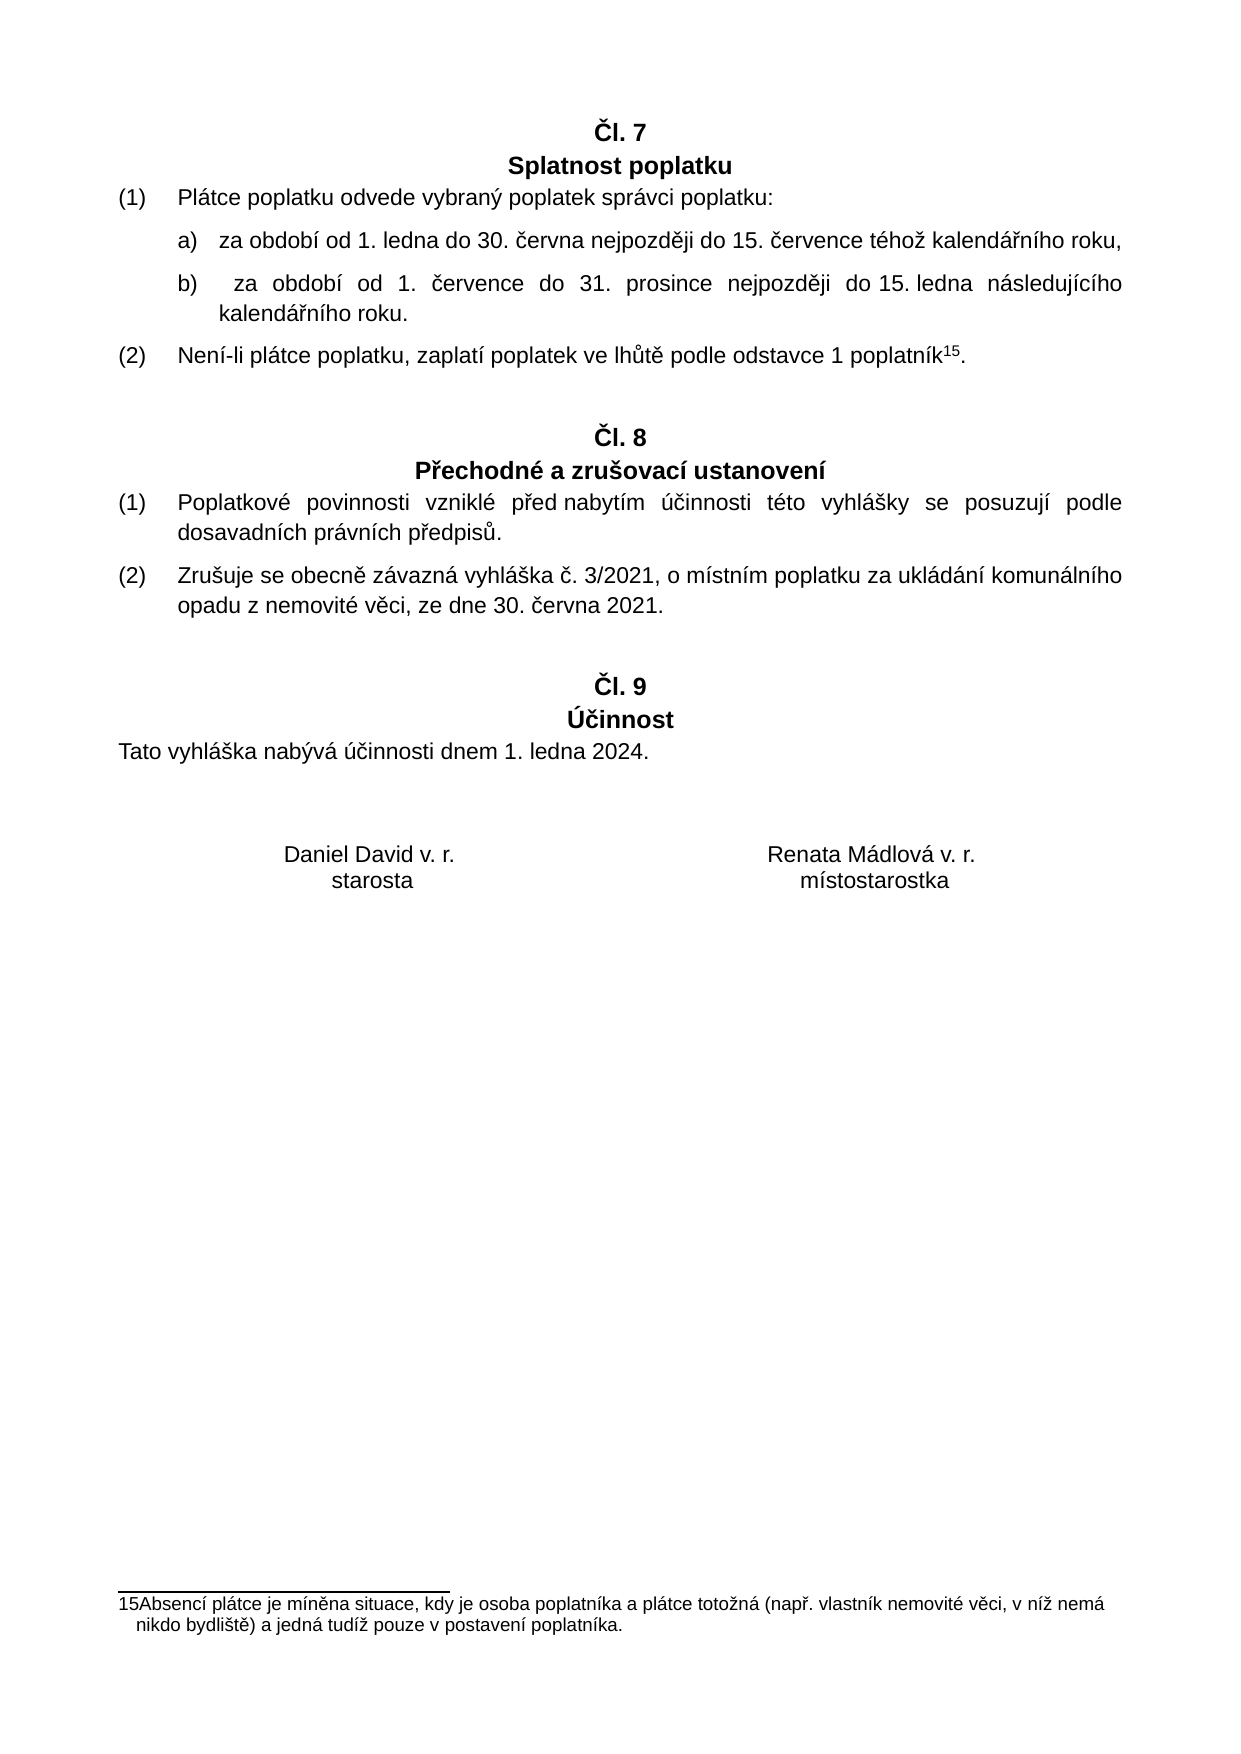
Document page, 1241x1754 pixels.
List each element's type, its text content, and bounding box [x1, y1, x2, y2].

subtitle Čl. 7 Splatnost poplatku [118, 118, 1122, 180]
list Absencí plátce je míněna situace, kdy je osoba poplatníka a plátce totožná (např. vlastník nemovité věci, v níž nemá nikdo bydliště) a jedná tudíž pouze v postavení poplatníka. [118, 1592, 1122, 1635]
table_cell [118, 899, 620, 1017]
list Plátce poplatku odvede vybraný poplatek správci poplatku: [118, 184, 1122, 211]
text Tato vyhláška nabývá účinnosti dnem 1. ledna 2024. [118, 738, 1122, 764]
list Zrušuje se obecně závazná vyhláška č. 3/2021, o místním poplatku za ukládání komunálního opadu z nemovité věci, ze dne 30. června 2021. [118, 562, 1122, 618]
list za období od 1. ledna do 30. června nejpozději do 15. července téhož kalendářního roku, [177, 227, 1122, 253]
list za období od 1. července do 31. prosince nejpozději do 15. ledna následujícího kalendářního roku. [177, 269, 1122, 326]
table_header Renata Mádlová v. r. místostarostka [620, 781, 1122, 899]
subtitle Čl. 9 Účinnost [118, 672, 1122, 734]
subtitle Čl. 8 Přechodné a zrušovací ustanovení [118, 423, 1122, 484]
list Není-li plátce poplatku, zaplatí poplatek ve lhůtě podle odstavce 1 poplatník. [118, 342, 1122, 369]
table_cell [620, 899, 1122, 1017]
table_header Daniel David v. r. starosta [118, 781, 620, 899]
list Poplatkové povinnosti vzniklé před nabytím účinnosti této vyhlášky se posuzují podle dosavadních právních předpisů. [118, 489, 1122, 545]
